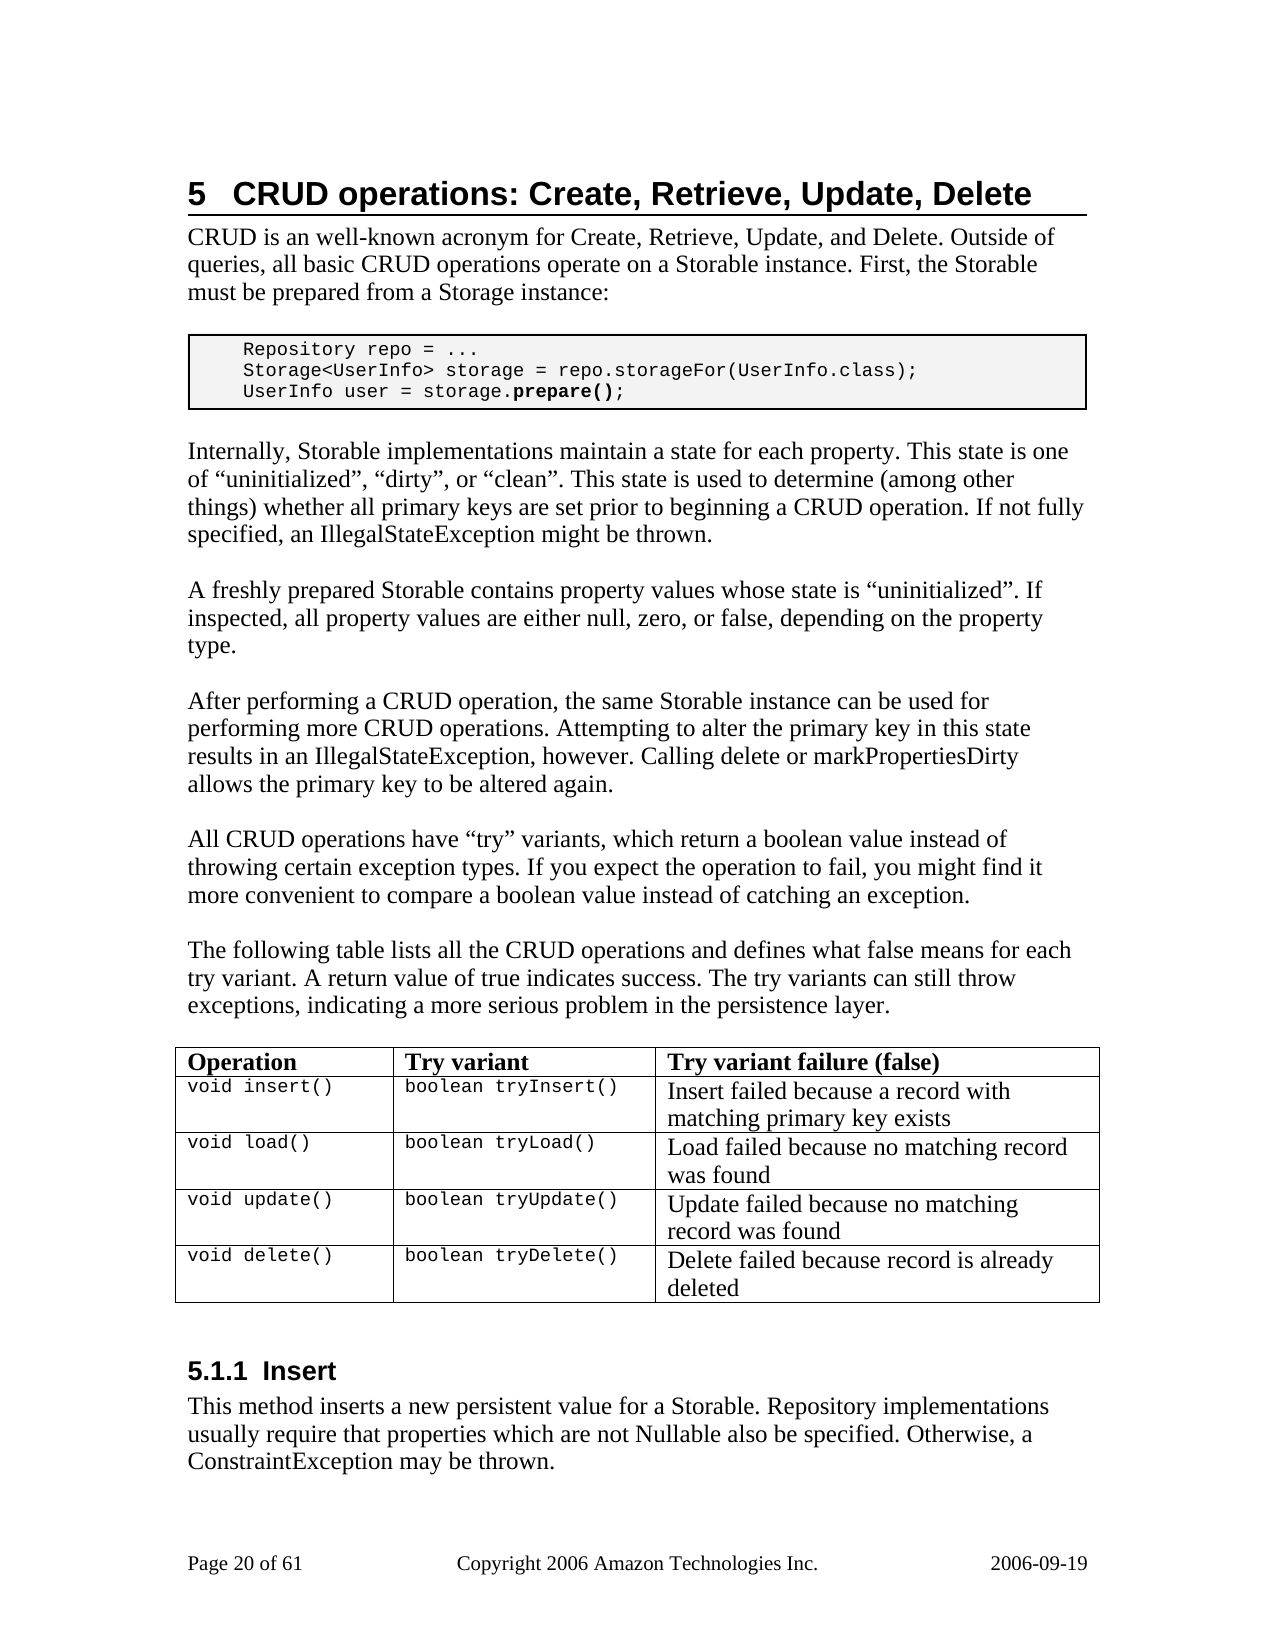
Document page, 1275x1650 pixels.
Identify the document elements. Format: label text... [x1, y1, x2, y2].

table_cell boolean tryUpdate() [394, 1190, 655, 1245]
table_cell void insert() [176, 1077, 393, 1132]
table_header Try variant failure (false) [656, 1048, 1099, 1076]
subtitle Insert [187, 1355, 1087, 1386]
subtitle CRUD operations: Create, Retrieve, Update, Delete [187, 175, 1087, 216]
text All CRUD operations have “try” variants, which return a boolean value instead of throwing certain exception types. If you expect the operation to fail, you might find it more convenient to compare a boolean value instead of catching an exception. [187, 825, 1087, 908]
table_cell Update failed because no matching record was found [656, 1190, 1099, 1245]
table_cell boolean tryLoad() [394, 1133, 655, 1189]
text Internally, Storable implementations maintain a state for each property. This state is one of “uninitialized”, “dirty”, or “clean”. This state is used to determine (among other things) whether all primary keys are set prior to beginning a CRUD operation. If not fully specified, an IllegalStateException might be thrown. [187, 437, 1087, 548]
table_header Operation [176, 1048, 393, 1076]
table_cell Insert failed because a record with matching primary key exists [656, 1077, 1099, 1132]
text The following table lists all the CRUD operations and defines what false means for each try variant. A return value of true indicates success. The try variants can still throw exceptions, indicating a more serious problem in the persistence layer. [187, 936, 1087, 1019]
text A freshly prepared Storable contains property values whose state is “uninitialized”. If inspected, all property values are either null, zero, or false, depending on the property type. [187, 576, 1087, 659]
table_cell boolean tryInsert() [394, 1077, 655, 1132]
table_header Try variant [394, 1048, 655, 1076]
text After performing a CRUD operation, the same Storable instance can be used for performing more CRUD operations. Attempting to alter the primary key in this state results in an IllegalStateException, however. Calling delete or markPropertiesDirty allows the primary key to be altered again. [187, 687, 1087, 798]
text CRUD is an well-known acronym for Create, Retrieve, Update, and Delete. Outside of queries, all basic CRUD operations operate on a Storable instance. First, the Storable must be prepared from a Storage instance: [187, 223, 1087, 306]
table_cell Load failed because no matching record was found [656, 1133, 1099, 1189]
table_cell void load() [176, 1133, 393, 1189]
table_cell Delete failed because record is already deleted [656, 1246, 1099, 1302]
table_cell void delete() [176, 1246, 393, 1302]
table_cell boolean tryDelete() [394, 1246, 655, 1302]
text Storage<UserInfo> storage = repo.storageFor(UserInfo.class); [190, 355, 1085, 376]
text Repository repo = ... [190, 336, 1085, 355]
text This method inserts a new persistent value for a Storable. Repository implementations usually require that properties which are not Nullable also be specified. Otherwise, a ConstraintException may be thrown. [187, 1392, 1087, 1475]
table_cell void update() [176, 1190, 393, 1245]
text UserInfo user = storage.prepare(); [190, 376, 1085, 408]
